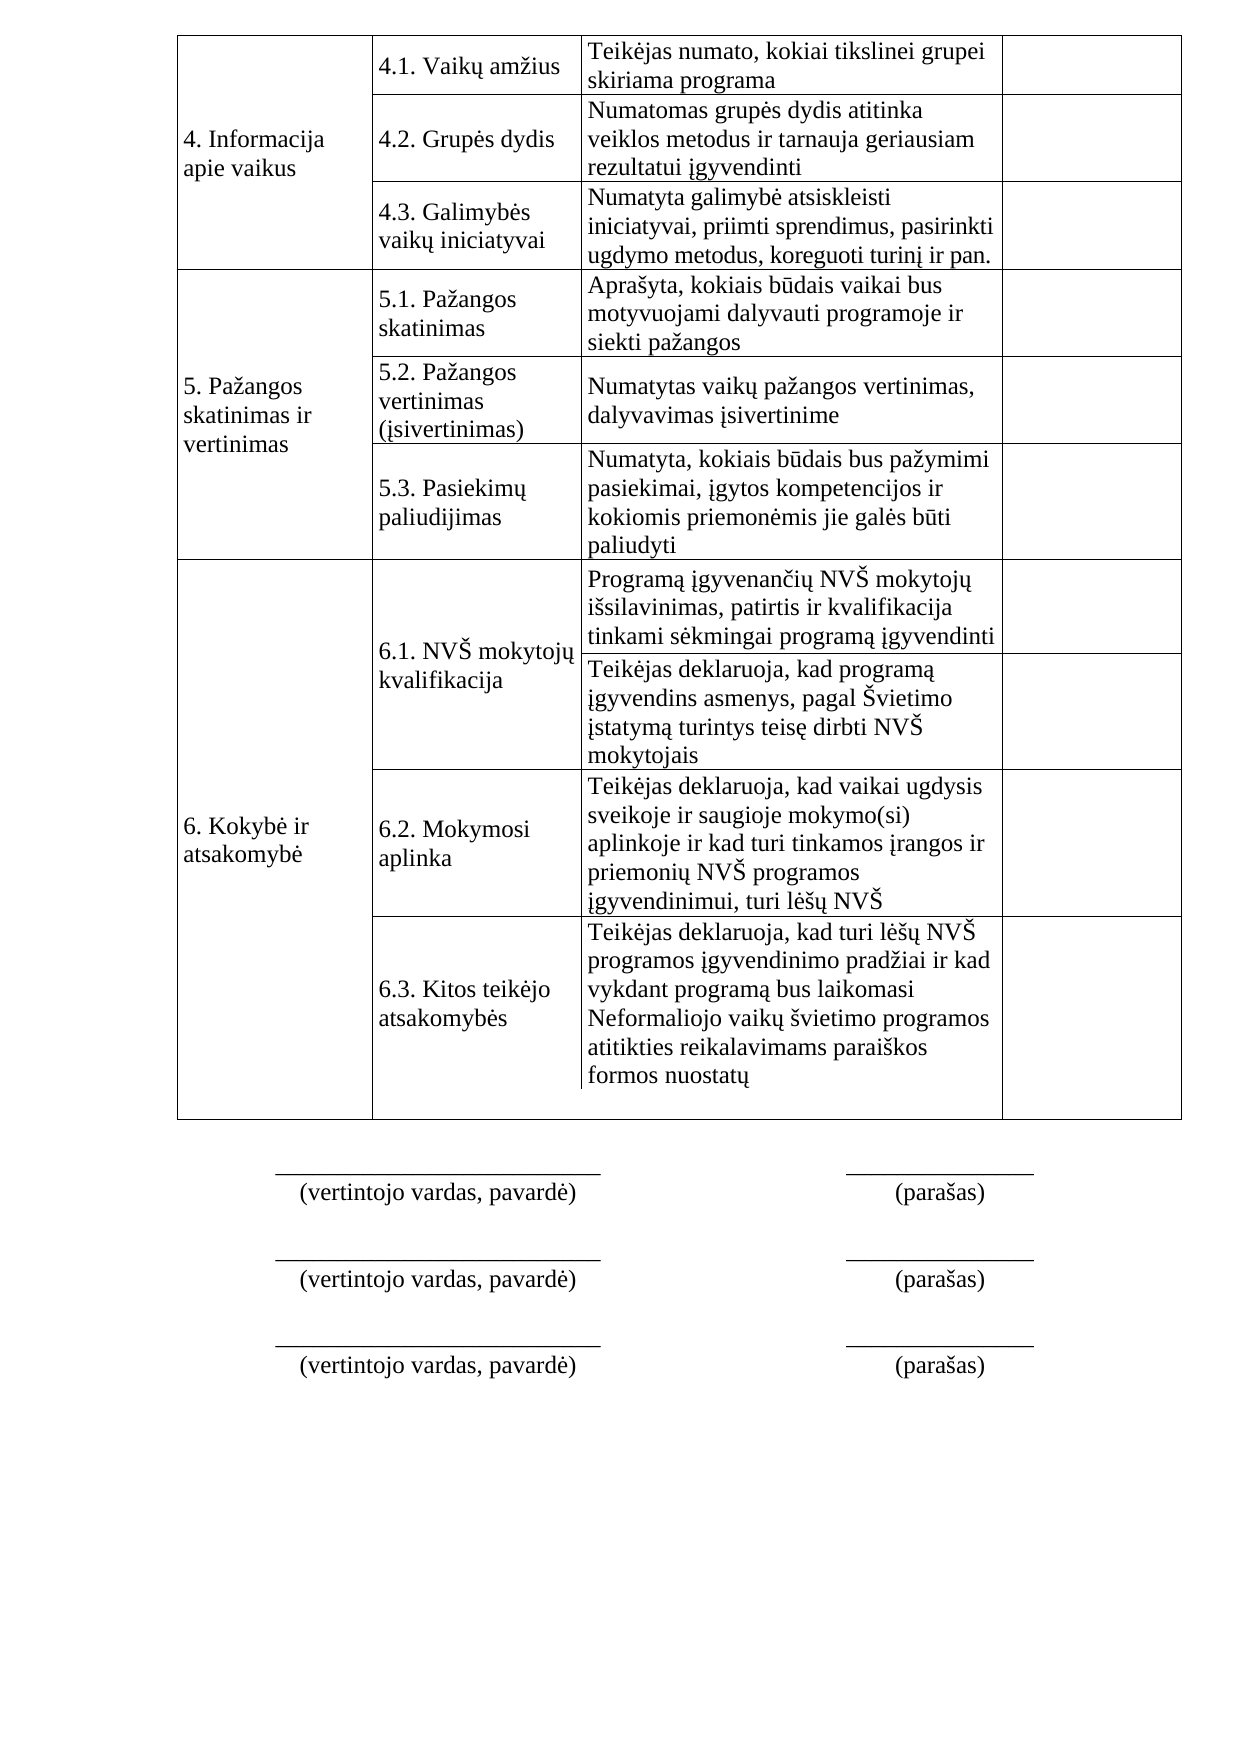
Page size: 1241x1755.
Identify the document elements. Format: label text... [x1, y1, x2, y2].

table_cell Numatomas grupės dydis atitinka veiklos metodus ir tarnauja geriausiam rezultatui įgyvendinti [582, 95, 1002, 181]
table_cell [1003, 770, 1181, 916]
table_cell Numatytas vaikų pažangos vertinimas, dalyvavimas įsivertinime [582, 357, 1002, 443]
table_header __________________________ (vertintojo vardas, pavardė) [177, 1149, 698, 1206]
table_cell 4.2. Grupės dydis [373, 95, 581, 181]
table_cell 6.2. Mokymosi aplinka [373, 770, 581, 916]
table_cell 4. Informacija apie vaikus [178, 36, 372, 269]
table_cell [1003, 270, 1181, 356]
table_cell 6.3. Kitos teikėjo atsakomybės [373, 917, 581, 1089]
table_cell [1003, 917, 1181, 1119]
table_header _______________ (parašas) [699, 1235, 1181, 1292]
table_cell Programą įgyvenančių NVŠ mokytojų išsilavinimas, patirtis ir kvalifikacija tinkami sėkmingai programą įgyvendinti [582, 560, 1002, 653]
table_cell [1003, 182, 1181, 269]
table_cell Teikėjas deklaruoja, kad vaikai ugdysis sveikoje ir saugioje mokymo(si) aplinkoje ir kad turi tinkamos įrangos ir priemonių NVŠ programos įgyvendinimui, turi lėšų NVŠ [582, 770, 1002, 916]
table_cell 5.1. Pažangos skatinimas [373, 270, 581, 356]
table_cell Teikėjas deklaruoja, kad programą įgyvendins asmenys, pagal Švietimo įstatymą turintys teisę dirbti NVŠ mokytojais [582, 654, 1002, 769]
table_cell Aprašyta, kokiais būdais vaikai bus motyvuojami dalyvauti programoje ir siekti pažangos [582, 270, 1002, 356]
table_cell [1003, 357, 1181, 443]
table_header _______________ (parašas) [699, 1149, 1181, 1206]
table_header _______________ (parašas) [699, 1321, 1181, 1379]
table_cell 6.1. NVŠ mokytojų kvalifikacija [373, 560, 581, 769]
table_cell 6. Kokybė ir atsakomybė [178, 560, 372, 1119]
table_cell [1003, 444, 1181, 559]
table_cell Teikėjas deklaruoja, kad turi lėšų NVŠ programos įgyvendinimo pradžiai ir kad vykdant programą bus laikomasi Neformaliojo vaikų švietimo programos atitikties reikalavimams paraiškos formos nuostatų [582, 917, 1002, 1089]
table_cell [1003, 560, 1181, 653]
table_cell 5.2. Pažangos vertinimas (įsivertinimas) [373, 357, 581, 443]
table_cell [1003, 654, 1181, 769]
table_cell 5.3. Pasiekimų paliudijimas [373, 444, 581, 559]
table_cell Teikėjas numato, kokiai tikslinei grupei skiriama programa [582, 36, 1002, 94]
table_cell 4.1. Vaikų amžius [373, 36, 581, 94]
table_header __________________________ (vertintojo vardas, pavardė) [177, 1235, 698, 1292]
table_cell Numatyta galimybė atsiskleisti iniciatyvai, priimti sprendimus, pasirinkti ugdymo metodus, koreguoti turinį ir pan. [582, 182, 1002, 269]
table_cell 4.3. Galimybės vaikų iniciatyvai [373, 182, 581, 269]
table_cell 5. Pažangos skatinimas ir vertinimas [178, 270, 372, 559]
table_cell [1003, 95, 1181, 181]
table_cell Numatyta, kokiais būdais bus pažymimi pasiekimai, įgytos kompetencijos ir kokiomis priemonėmis jie galės būti paliudyti [582, 444, 1002, 559]
table_cell [373, 1089, 1002, 1119]
table_cell [1003, 36, 1181, 94]
table_header __________________________ (vertintojo vardas, pavardė) [177, 1321, 698, 1379]
